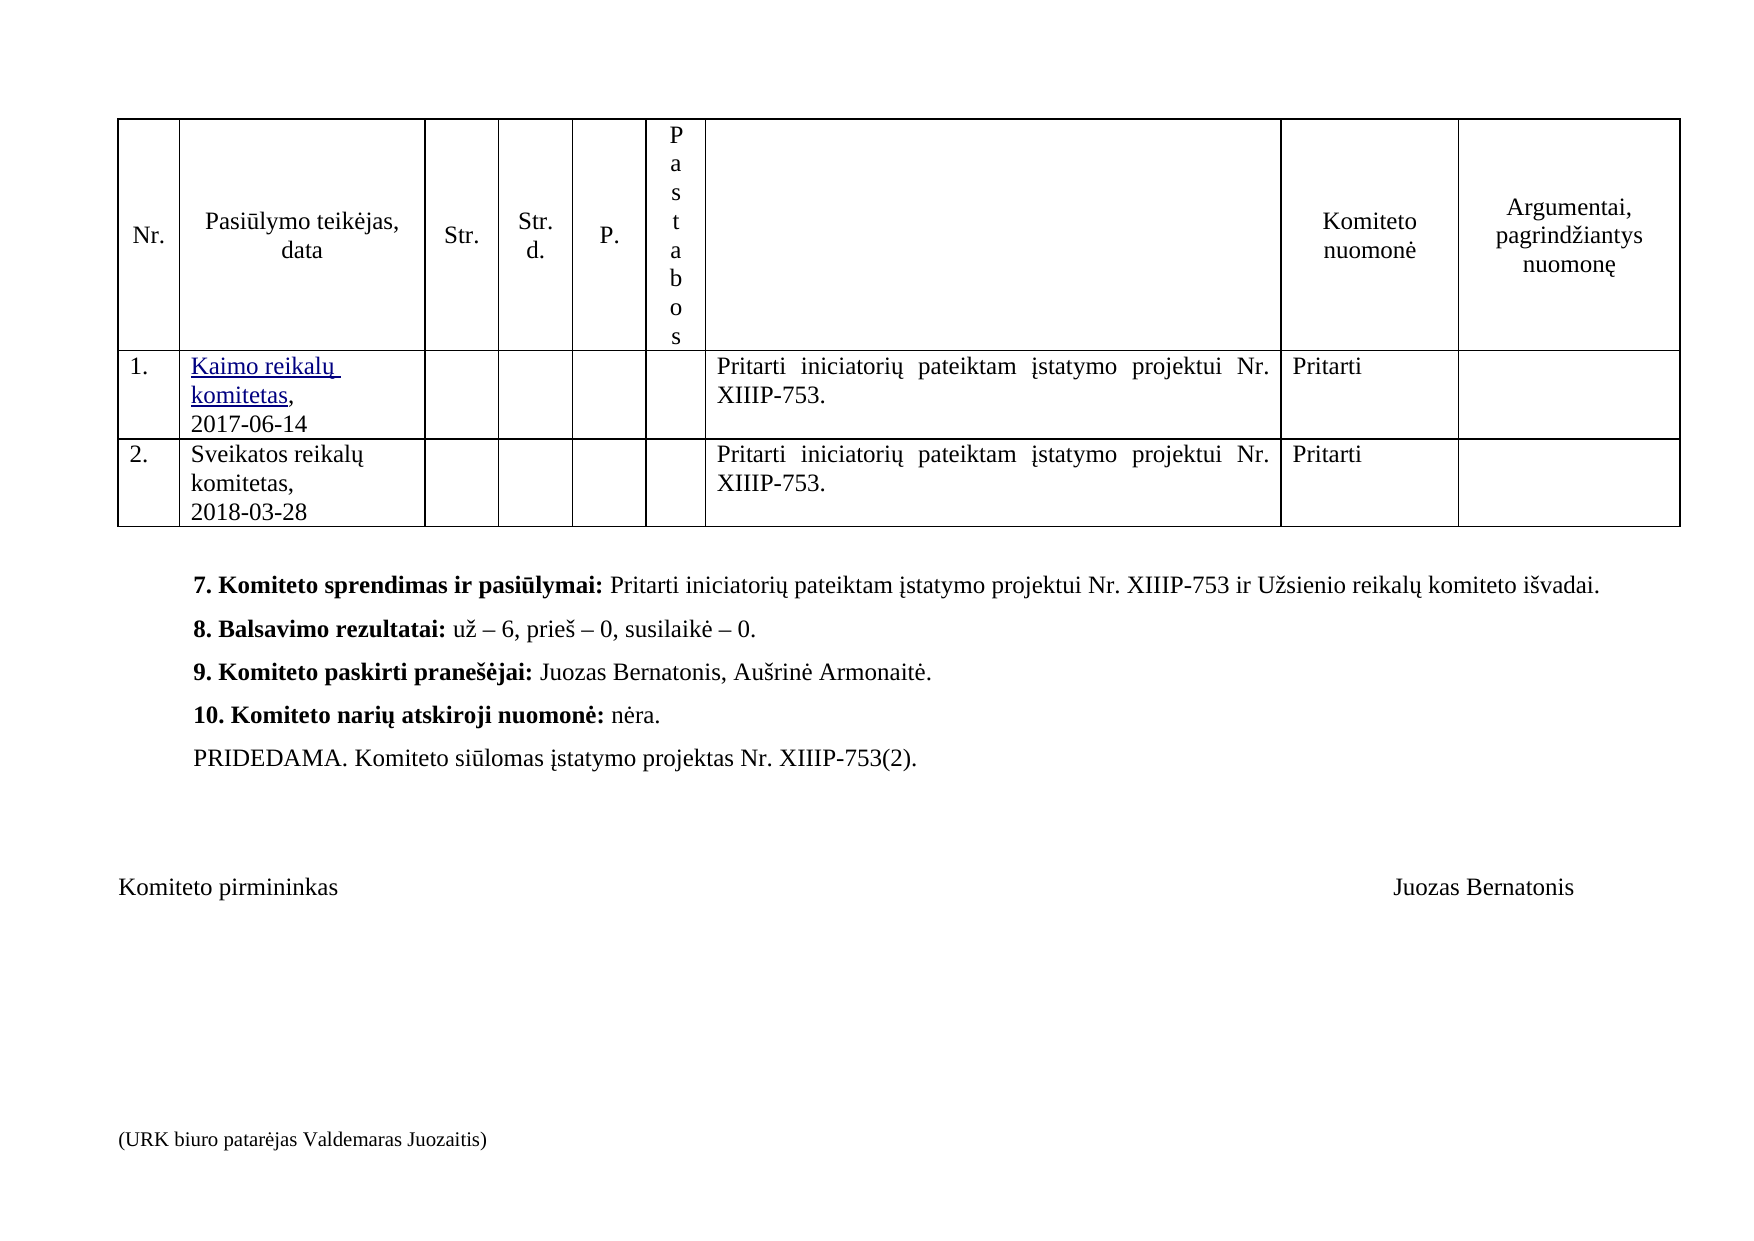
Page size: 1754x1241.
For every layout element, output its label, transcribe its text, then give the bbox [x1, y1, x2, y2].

table_cell Str. d. [499, 120, 572, 350]
table_cell [1459, 440, 1679, 526]
table_header [706, 120, 1280, 350]
table_cell Kaimo reikalų komitetas, 2017-06-14 [180, 351, 424, 438]
table_header Argumentai, pagrindžiantys nuomonę [1459, 120, 1679, 350]
table_header Pasiūlymo teikėjas, data [180, 120, 424, 350]
text 9. Komiteto paskirti pranešėjai: Juozas Bernatonis, Aušrinė Armonaitė. [118, 657, 1695, 686]
table_cell [647, 351, 705, 438]
table_header Pastabos [647, 120, 705, 350]
table_cell [499, 440, 572, 526]
table_cell [1459, 351, 1679, 438]
table_cell Pritarti [1282, 351, 1458, 438]
text 10. Komiteto narių atskiroji nuomonė: nėra. [118, 700, 1695, 729]
table_cell Str. [426, 120, 498, 350]
table_cell Pritarti iniciatorių pateiktam įstatymo projektui Nr. XIIIP-753. [706, 351, 1280, 438]
text (URK biuro patarėjas Valdemaras Juozaitis) [118, 1126, 1695, 1151]
text 8. Balsavimo rezultatai: už – 6, prieš – 0, susilaikė – 0. [118, 614, 1695, 642]
text Komiteto pirmininkas Juozas Bernatonis [118, 872, 1695, 901]
table_cell P. [573, 120, 645, 350]
table_cell [573, 351, 645, 438]
text 7. Komiteto sprendimas ir pasiūlymai: Pritarti iniciatorių pateiktam įstatymo projektui Nr. XIIIP-753 ir Užsienio reikalų komiteto išvadai. [118, 571, 1695, 599]
table_cell [573, 440, 645, 526]
table_cell 1. [119, 351, 179, 438]
table_cell [499, 351, 572, 438]
table_cell [426, 351, 498, 438]
table_cell Pritarti iniciatorių pateiktam įstatymo projektui Nr. XIIIP-753. [706, 440, 1280, 526]
table_cell [647, 440, 705, 526]
text PRIDEDAMA. Komiteto siūlomas įstatymo projektas Nr. XIIIP-753(2). [118, 743, 1695, 772]
table_cell Sveikatos reikalų komitetas, 2018-03-28 [180, 440, 424, 526]
table_cell Pritarti [1282, 440, 1458, 526]
table_cell 2. [119, 440, 179, 526]
table_cell [426, 440, 498, 526]
table_header Komiteto nuomonė [1282, 120, 1458, 350]
table_header Nr. [119, 120, 179, 350]
